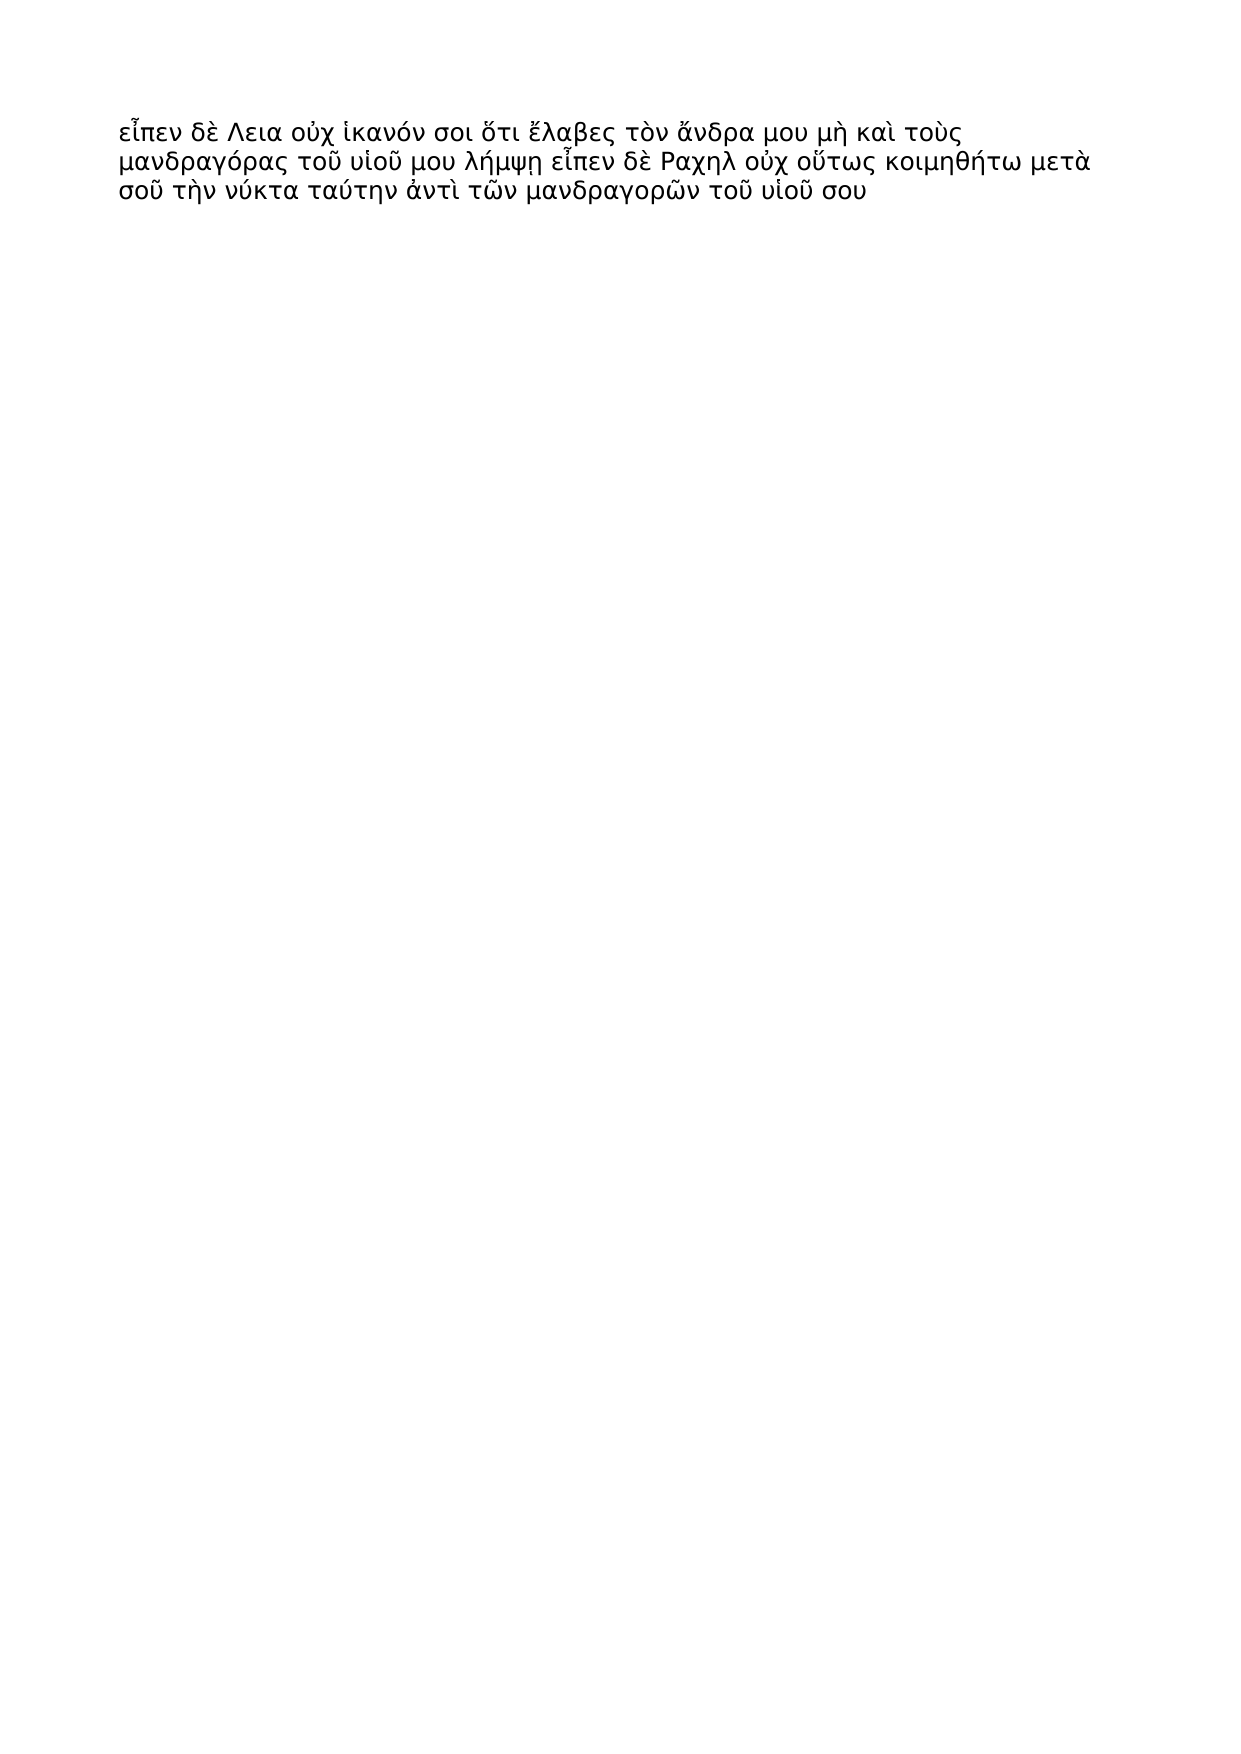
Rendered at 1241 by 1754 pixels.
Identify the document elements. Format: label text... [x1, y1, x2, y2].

text εἶπεν δὲ Λεια οὐχ ἱκανόν σοι ὅτι ἔλαβες τὸν ἄνδρα μου μὴ καὶ τοὺς μανδραγόρας τοῦ υἱοῦ μου λήμψῃ εἶπεν δὲ Ραχηλ οὐχ οὕτως κοιμηθήτω μετὰ σοῦ τὴν νύκτα ταύτην ἀντὶ τῶν μανδραγορῶν τοῦ υἱοῦ σου [118, 118, 1122, 206]
